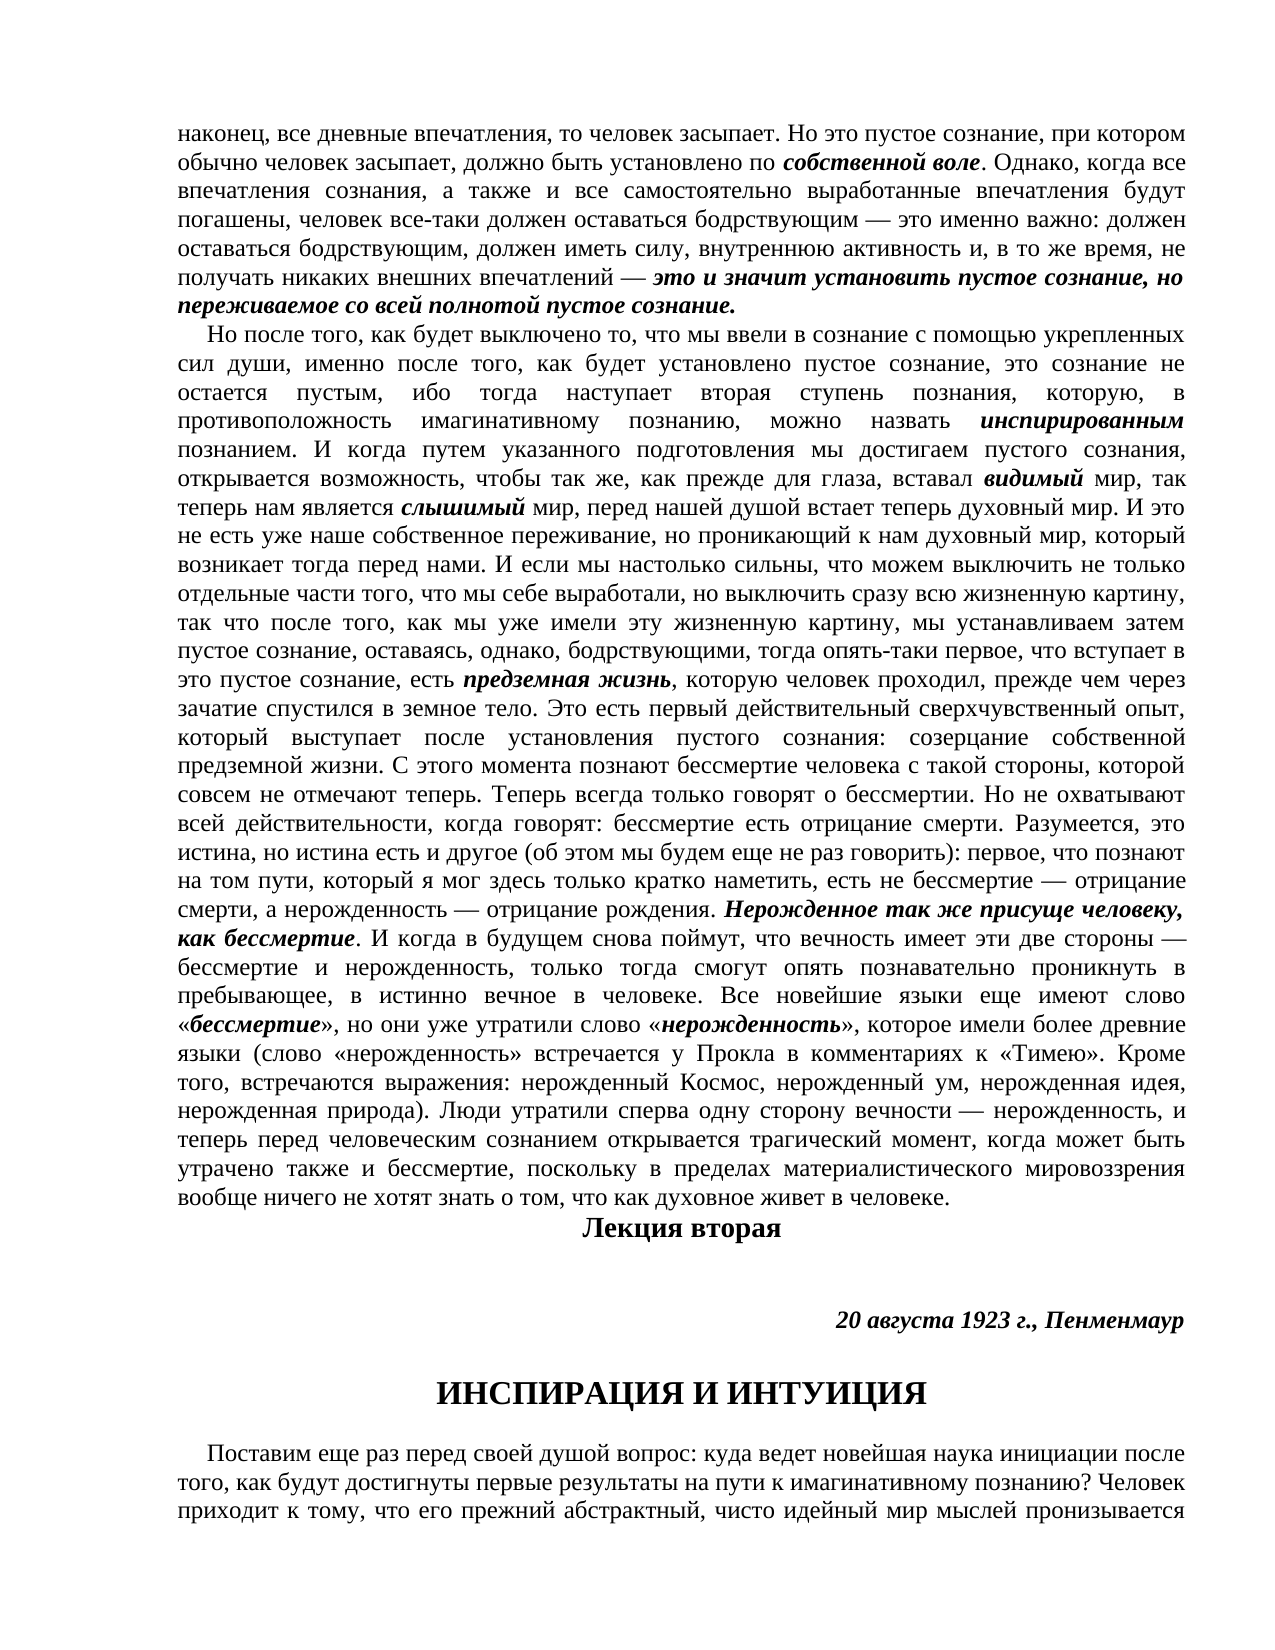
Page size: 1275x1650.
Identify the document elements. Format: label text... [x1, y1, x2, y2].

text Но после того, как будет выключено то, что мы ввели в сознание с помощью укрепленных сил души, именно после того, как будет установлено пустое сознание, это сознание не остается пустым, ибо тогда наступает вторая ступень познания, которую, в противоположность имагинативному познанию, можно назвать инспирированным познанием. И когда путем указанного подготовления мы достигаем пустого сознания, открывается возможность, чтобы так же, как прежде для глаза, вставал видимый мир, так теперь нам является слышимый мир, перед нашей душой встает теперь духовный мир. И это не есть уже наше собственное переживание, но проникающий к нам духовный мир, который возникает тогда перед нами. И если мы настолько сильны, что можем выключить не только отдельные части того, что мы себе выработали, но выключить сразу всю жизненную картину, так что после того, как мы уже имели эту жизненную картину, мы устанавливаем затем пустое сознание, оставаясь, однако, бодрствующими, тогда опять-таки первое, что вступает в это пустое сознание, есть предземная жизнь, которую человек проходил, прежде чем через зачатие спустился в земное тело. Это есть первый действительный сверхчувственный опыт, который выступает после установления пустого сознания: созерцание собственной предземной жизни. С этого момента познают бессмертие человека с такой стороны, которой совсем не отмечают теперь. Теперь всегда только говорят о бессмертии. Но не охватывают всей действительности, когда говорят: бессмертие есть отрицание смерти. Разумеется, это истина, но истина есть и другое (об этом мы будем еще не раз говорить): первое, что познают на том пути, который я мог здесь только кратко наметить, есть не бессмертие — отрицание смерти, а нерожденность — отрицание рождения. Нерожденное так же присуще человеку, как бессмертие. И когда в будущем снова поймут, что вечность имеет эти две стороны — бессмертие и нерожденность, только тогда смогут опять познавательно проникнуть в пребывающее, в истинно вечное в человеке. Все новейшие языки еще имеют слово «бессмертие», но они уже утратили слово «нерожденность», которое имели более древние языки (слово «нерожденность» встречается у Прокла в комментариях к «Тимею». Кроме того, встречаются выражения: нерожденный Космос, нерожденный ум, нерожденная идея, нерожденная природа). Люди утратили сперва одну сторону вечности — нерожденность, и теперь перед человеческим сознанием открывается трагический момент, когда может быть утрачено также и бессмертие, поскольку в пределах материалистического мировоззрения вообще ничего не хотят знать о том, что как духовное живет в человеке. [177, 319, 1186, 1211]
text 20 августа 1923 г., Пенменмаур [177, 1305, 1186, 1333]
text ИНСПИРАЦИЯ И ИНТУИЦИЯ [177, 1373, 1186, 1411]
text Лекция вторая [177, 1211, 1186, 1244]
text наконец, все дневные впечатления, то человек засыпает. Но это пустое сознание, при котором обычно человек засыпает, должно быть установлено по собственной воле. Однако, когда все впечатления сознания, а также и все самостоятельно выработанные впечатления будут погашены, человек все-таки должен оставаться бодрствующим — это именно важно: должен оставаться бодрствующим, должен иметь силу, внутреннюю активность и, в то же время, не получать никаких внешних впечатлений — это и значит установить пустое сознание, но переживаемое со всей полнотой пустое сознание. [177, 118, 1186, 319]
text Поставим еще раз перед своей душой вопрос: куда ведет новейшая наука инициации после того, как будут достигнуты первые результаты на пути к имагинативному познанию? Человек приходит к тому, что его прежний абстрактный, чисто идейный мир мыслей пронизывается [177, 1438, 1186, 1524]
